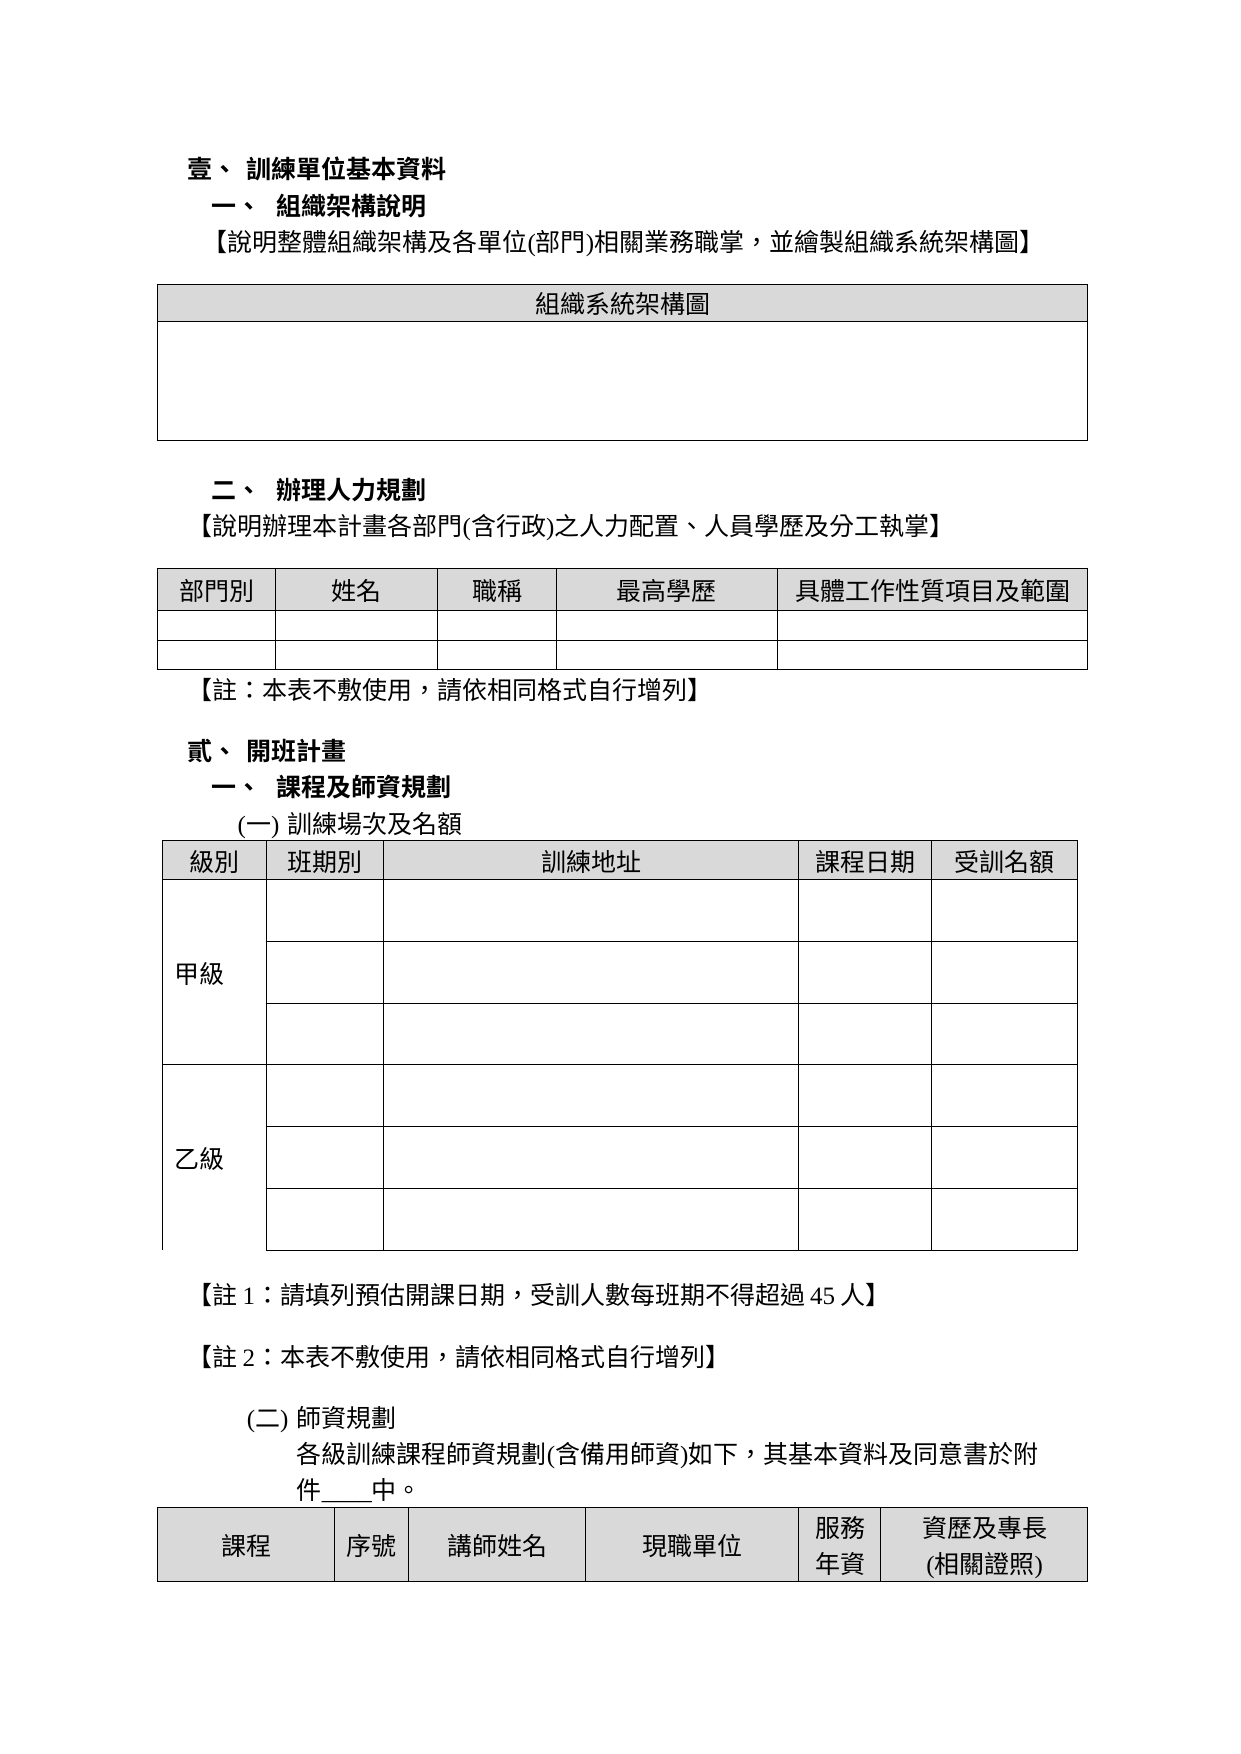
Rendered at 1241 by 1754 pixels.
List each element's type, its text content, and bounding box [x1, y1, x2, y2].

text 【註2：本表不敷使用，請依相同格式自行增列】 [187, 1337, 1053, 1373]
table_cell [799, 1127, 931, 1188]
table_cell [778, 611, 1087, 639]
table_cell [384, 1189, 798, 1250]
list 組織架構說明 [211, 186, 1053, 222]
table_cell [384, 880, 798, 941]
table_header 序號 [335, 1508, 408, 1581]
table_header 級別 [163, 841, 266, 879]
table_cell [799, 1189, 931, 1250]
list 訓練場次及名額 [237, 804, 1053, 840]
table_header 講師姓名 [409, 1508, 585, 1581]
table_header 最高學歷 [557, 569, 777, 610]
table_cell [158, 611, 275, 639]
table_cell [932, 1127, 1077, 1188]
table_cell [778, 641, 1087, 669]
table_header 訓練地址 [384, 841, 798, 879]
table_cell [438, 611, 556, 639]
table_cell [384, 1127, 798, 1188]
text 【註1：請填列預估開課日期，受訓人數每班期不得超過45人】 [187, 1276, 1053, 1312]
list 訓練單位基本資料 [187, 150, 1053, 186]
table_cell [799, 1065, 931, 1126]
table_cell [932, 1189, 1077, 1250]
table_cell [276, 641, 437, 669]
table_cell [276, 611, 437, 639]
list 辦理人力規劃 [211, 470, 1053, 506]
table_header 現職單位 [586, 1508, 798, 1581]
table_header 組織系統架構圖 [158, 285, 1087, 321]
table_cell 乙級 [163, 1065, 266, 1250]
table_header 姓名 [276, 569, 437, 610]
table_cell [267, 880, 383, 941]
table_cell [799, 942, 931, 1002]
table_cell [158, 641, 275, 669]
table_cell [267, 942, 383, 1002]
table_cell [932, 1004, 1077, 1064]
table_header 課程 [158, 1508, 334, 1581]
table_cell [557, 641, 777, 669]
list 開班計畫 [187, 732, 1053, 768]
table_header 部門別 [158, 569, 275, 610]
table_cell [557, 611, 777, 639]
table_cell [267, 1127, 383, 1188]
table_cell [384, 942, 798, 1002]
table_header 資歷及專長 (相關證照) [881, 1508, 1087, 1581]
table_cell [267, 1189, 383, 1250]
table_header 服務年資 [799, 1508, 880, 1581]
table_cell [932, 1065, 1077, 1126]
table_cell [267, 1004, 383, 1064]
table_cell [158, 322, 1087, 440]
list 【說明整體組織架構及各單位(部門)相關業務職掌，並繪製組織系統架構圖】 [187, 222, 1053, 259]
table_cell [932, 880, 1077, 941]
table_cell [799, 1004, 931, 1064]
text 【註：本表不敷使用，請依相同格式自行增列】 [187, 670, 1053, 707]
table_cell [267, 1065, 383, 1126]
table_cell [438, 641, 556, 669]
list 課程及師資規劃 [211, 768, 1053, 804]
table_header 課程日期 [799, 841, 931, 879]
table_header 班期別 [267, 841, 383, 879]
list 師資規劃 [247, 1398, 1053, 1434]
table_header 受訓名額 [932, 841, 1077, 879]
table_header 具體工作性質項目及範圍 [778, 569, 1087, 610]
table_cell [384, 1004, 798, 1064]
text 【說明辦理本計畫各部門(含行政)之人力配置、人員學歷及分工執掌】 [187, 506, 1053, 543]
table_cell [384, 1065, 798, 1126]
table_cell 甲級 [163, 880, 266, 1064]
table_cell [932, 942, 1077, 1002]
table_header 職稱 [438, 569, 556, 610]
list 各級訓練課程師資規劃(含備用師資)如下，其基本資料及同意書於附件____中。 [297, 1434, 1053, 1507]
table_cell [799, 880, 931, 941]
